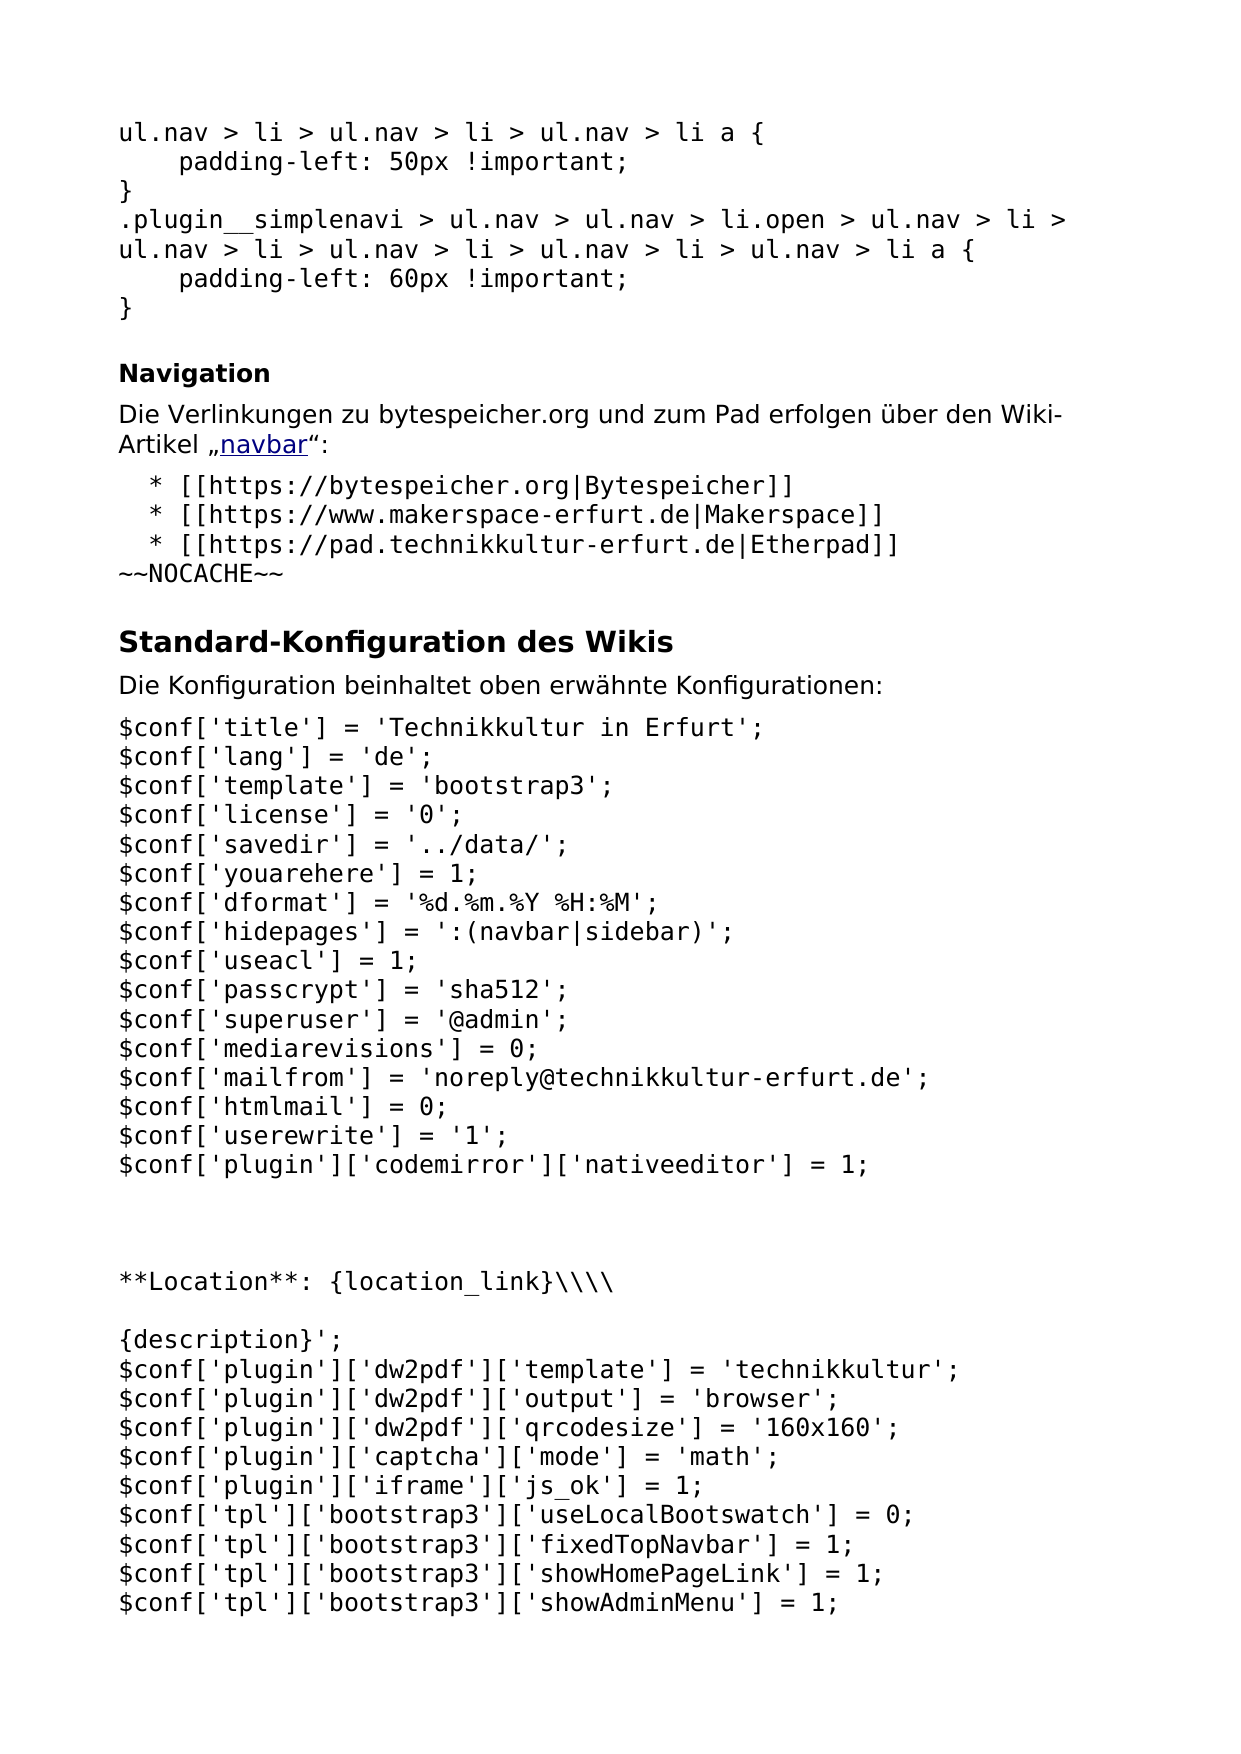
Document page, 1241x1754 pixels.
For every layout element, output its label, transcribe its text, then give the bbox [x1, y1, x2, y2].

subtitle Navigation [118, 359, 1122, 388]
text Die Konfiguration beinhaltet oben erwähnte Konfigurationen: [118, 671, 1122, 701]
text ul.nav > li > ul.nav > li > ul.nav > li a { padding-left: 50px !important; } .plugin__simplenavi > ul.nav > ul.nav > li.open > ul.nav > li > ul.nav > li > ul.nav > li > ul.nav > li > ul.nav > li a { padding-left: 60px !important; } [118, 118, 1122, 322]
text Die Verlinkungen zu bytespeicher.org und zum Pad erfolgen über den Wiki-Artikel „navbar“: [118, 401, 1122, 459]
text $conf['title'] = 'Technikkultur in Erfurt'; $conf['lang'] = 'de'; $conf['template'] = 'bootstrap3'; $conf['license'] = '0'; $conf['savedir'] = '../data/'; $conf['youarehere'] = 1; $conf['dformat'] = '%d.%m.%Y %H:%M'; $conf['hidepages'] = ':(navbar|sidebar)'; $conf['useacl'] = 1; $conf['passcrypt'] = 'sha512'; $conf['superuser'] = '@admin'; $conf['mediarevisions'] = 0; $conf['mailfrom'] = 'noreply@technikkultur-erfurt.de'; $conf['htmlmail'] = 0; $conf['userewrite'] = '1'; $conf['plugin']['codemirror']['nativeeditor'] = 1; **Location**: {location_link}\\\\ {description}'; $conf['plugin']['dw2pdf']['template'] = 'technikkultur'; $conf['plugin']['dw2pdf']['output'] = 'browser'; $conf['plugin']['dw2pdf']['qrcodesize'] = '160x160'; $conf['plugin']['captcha']['mode'] = 'math'; $conf['plugin']['iframe']['js_ok'] = 1; $conf['tpl']['bootstrap3']['useLocalBootswatch'] = 0; $conf['tpl']['bootstrap3']['fixedTopNavbar'] = 1; $conf['tpl']['bootstrap3']['showHomePageLink'] = 1; $conf['tpl']['bootstrap3']['showAdminMenu'] = 1; [118, 713, 1122, 1617]
text * [[https://bytespeicher.org|Bytespeicher]] * [[https://www.makerspace-erfurt.de|Makerspace]] * [[https://pad.technikkultur-erfurt.de|Etherpad]] ~~NOCACHE~~ [118, 472, 1122, 588]
subtitle Standard-Konfiguration des Wikis [118, 625, 1122, 659]
